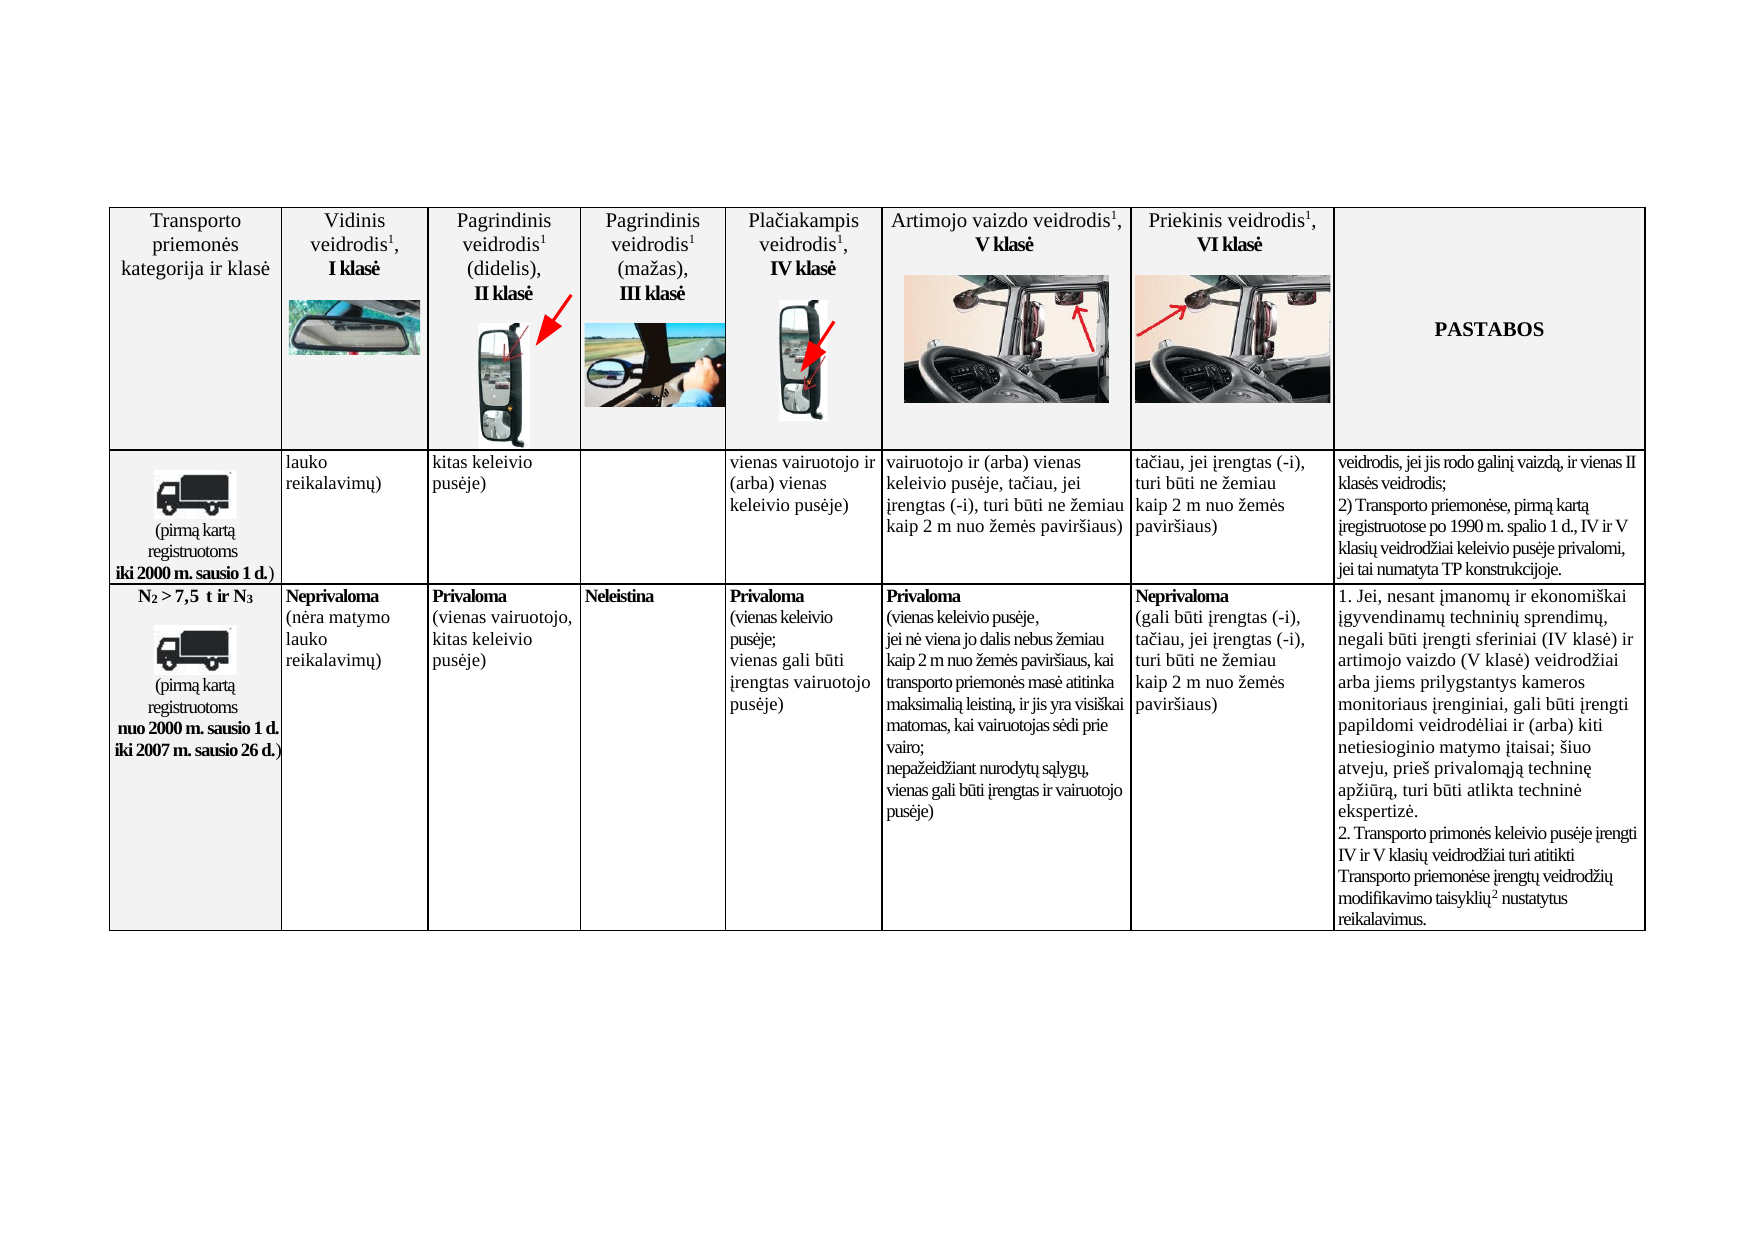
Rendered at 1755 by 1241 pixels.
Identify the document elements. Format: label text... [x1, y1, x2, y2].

table_header Pagrindinis veidrodis1 (didelis), II klasė (ženklas) [429, 208, 580, 449]
table_cell lauko reikalavimų) [282, 451, 427, 583]
table_header Transporto priemonės kategorija ir klasė [110, 208, 281, 449]
table_header Pagrindinis veidrodis1 (mažas), III klasė (ženklas) [581, 208, 725, 449]
table_cell Neprivaloma (nėra matymo lauko reikalavimų) [282, 585, 427, 930]
table_cell N2 > 7,5 t ir N3 (ženklas) (pirmą kartą registruotoms nuo 2000 m. sausio 1 d. iki 2007 m. sausio 26 d.) [110, 585, 281, 930]
table_cell Privaloma (vienas keleivio pusėje; vienas gali būti įrengtas vairuotojo pusėje) [726, 585, 881, 930]
table_cell [581, 451, 725, 583]
table_cell vienas vairuotojo ir (arba) vienas keleivio pusėje) [726, 451, 881, 583]
table_cell veidrodis, jei jis rodo galinį vaizdą, ir vienas II klasės veidrodis; 2) Transporto priemonėse, pirmą kartą įregistruotose po 1990 m. spalio 1 d., IV ir V klasių veidrodžiai keleivio pusėje privalomi, jei tai numatyta TP konstrukcijoje. [1335, 451, 1644, 583]
table_header Priekinis veidrodis1, VI klasė (ženklas) [1132, 208, 1333, 449]
table_cell vairuotojo ir (arba) vienas keleivio pusėje, tačiau, jei įrengtas (-i), turi būti ne žemiau kaip 2 m nuo žemės paviršiaus) [883, 451, 1130, 583]
table_header Plačiakampis veidrodis1, IV klasė (ženklas) [726, 208, 881, 449]
table_header PASTABOS [1335, 208, 1644, 449]
table_cell tačiau, jei įrengtas (-i), turi būti ne žemiau kaip 2 m nuo žemės paviršiaus) [1132, 451, 1333, 583]
table_cell Privaloma (vienas keleivio pusėje, jei nė viena jo dalis nebus žemiau kaip 2 m nuo žemės paviršiaus, kai transporto priemonės masė atitinka maksimalią leistiną, ir jis yra visiškai matomas, kai vairuotojas sėdi prie vairo; nepažeidžiant nurodytų sąlygų, vienas gali būti įrengtas ir vairuotojo pusėje) [883, 585, 1130, 930]
table_cell Neleistina [581, 585, 725, 930]
table_header Vidinis veidrodis1, I klasė (ženklas) [282, 208, 427, 449]
table_cell Neprivaloma (gali būti įrengtas (-i), tačiau, jei įrengtas (-i), turi būti ne žemiau kaip 2 m nuo žemės paviršiaus) [1132, 585, 1333, 930]
table_cell 1. Jei, nesant įmanomų ir ekonomiškai įgyvendinamų techninių sprendimų, negali būti įrengti sferiniai (IV klasė) ir artimojo vaizdo (V klasė) veidrodžiai arba jiems prilygstantys kameros monitoriaus įrenginiai, gali būti įrengti papildomi veidrodėliai ir (arba) kiti netiesioginio matymo įtaisai; šiuo atveju, prieš privalomąją techninę apžiūrą, turi būti atlikta techninė ekspertizė. 2. Transporto primonės keleivio pusėje įrengti IV ir V klasių veidrodžiai turi atitikti Transporto priemonėse įrengtų veidrodžių modifikavimo taisyklių2 nustatytus reikalavimus. [1335, 585, 1644, 930]
table_cell kitas keleivio pusėje) [429, 451, 580, 583]
table_cell Privaloma (vienas vairuotojo, kitas keleivio pusėje) [429, 585, 580, 930]
table_cell N2 > 7,5 t ir N3 (ženklas) (pirmą kartą registruotoms iki 2000 m. sausio 1 d.) [110, 451, 281, 583]
table_header Artimojo vaizdo veidrodis1, V klasė (ženklas) [883, 208, 1130, 449]
